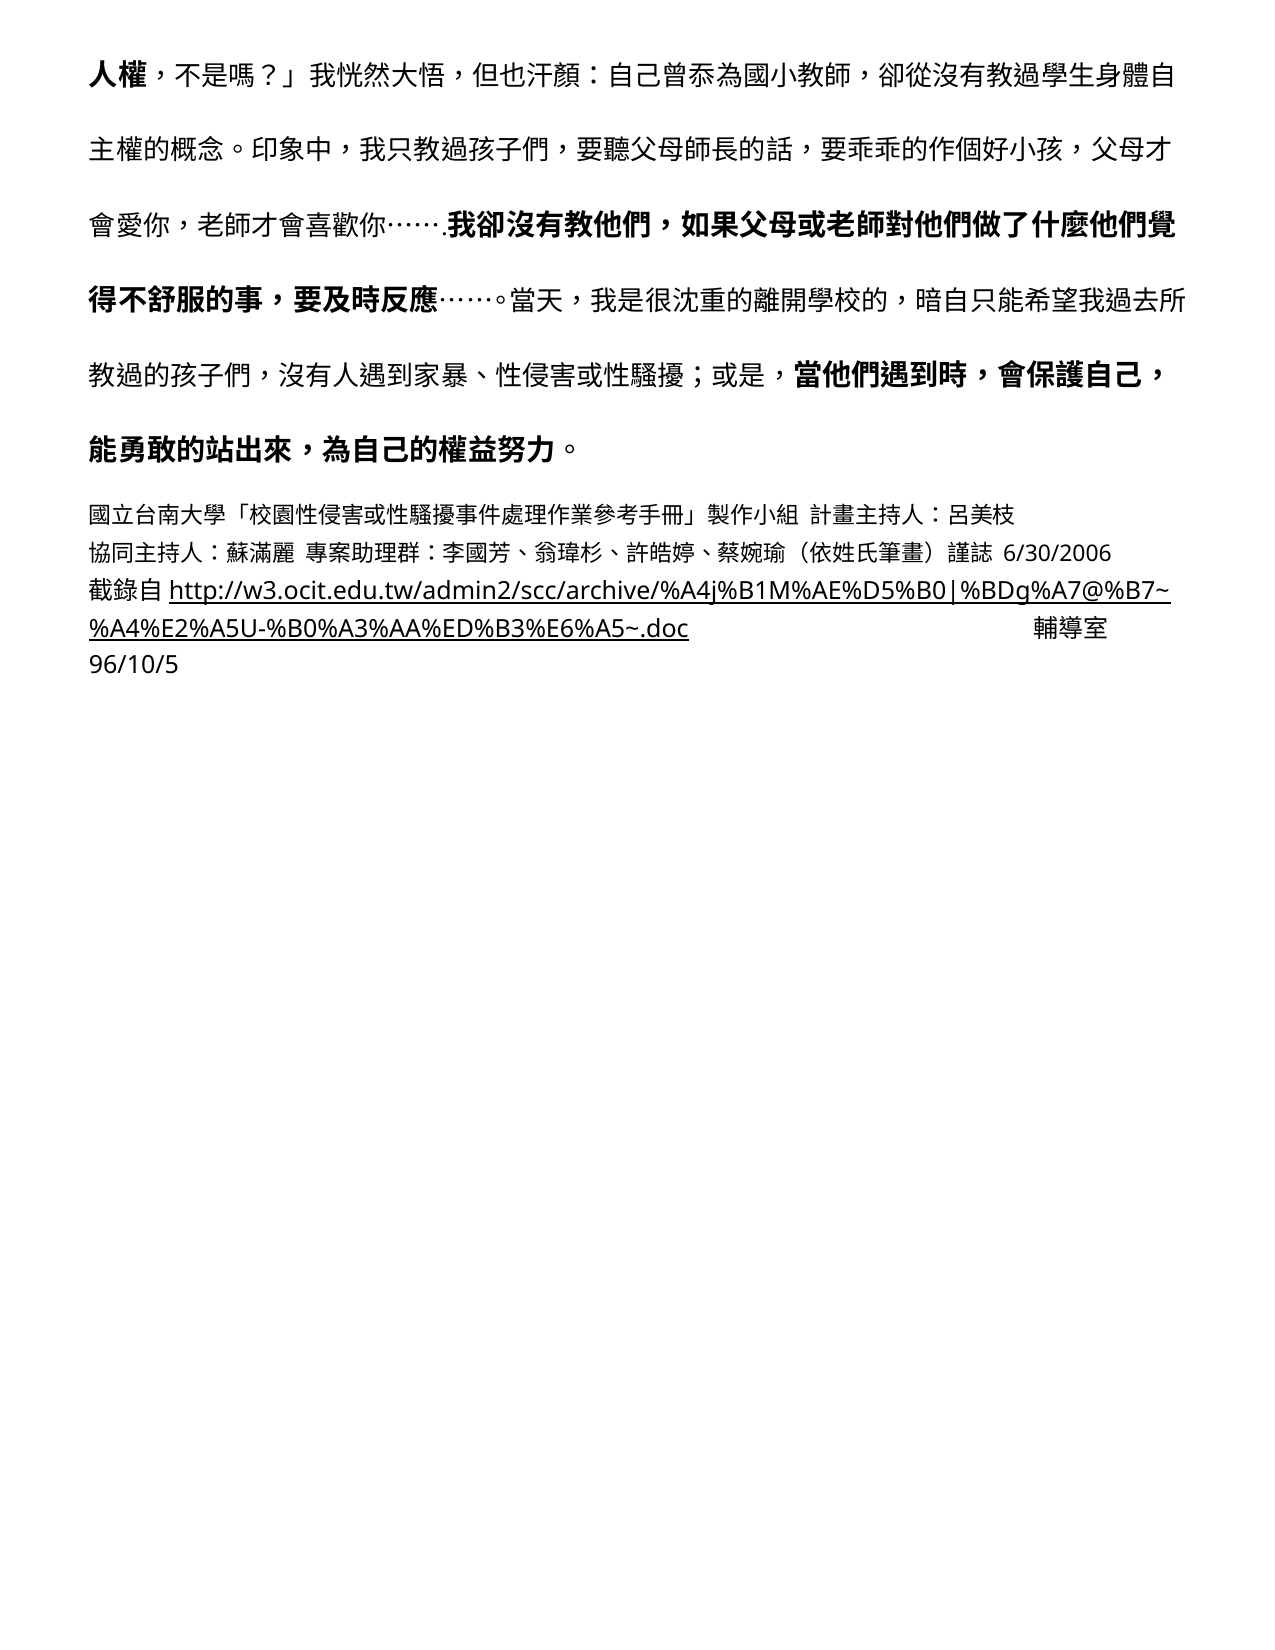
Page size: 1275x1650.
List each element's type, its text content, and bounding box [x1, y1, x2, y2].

text 截錄自http://w3.ocit.edu.tw/admin2/scc/archive/%A4j%B1M%AE%D5%B0|%BDg%A7@%B7~%A4%E2%A5U-%B0%A3%AA%ED%B3%E6%A5~.doc 輔導室96/10/5 [89, 570, 1186, 683]
text 國立台南大學「校園性侵害或性騷擾事件處理作業參考手冊」製作小組 計畫主持人：呂美枝 [89, 495, 1186, 533]
text 協同主持人：蘇滿麗 專案助理群：李國芳、翁瑋杉、許皓婷、蔡婉瑜（依姓氏筆畫）謹誌 6/30/2006 [89, 533, 1186, 570]
text 人權，不是嗎？」我恍然大悟，但也汗顏：自己曾忝為國小教師，卻從沒有教過學生身體自主權的概念。印象中，我只教過孩子們，要聽父母師長的話，要乖乖的作個好小孩，父母才會愛你，老師才會喜歡你…….我卻沒有教他們，如果父母或老師對他們做了什麼他們覺得不舒服的事，要及時反應……。當天，我是很沈重的離開學校的，暗自只能希望我過去所教過的孩子們，沒有人遇到家暴、性侵害或性騷擾；或是，當他們遇到時，會保護自己，能勇敢的站出來，為自己的權益努力。 [89, 35, 1186, 485]
